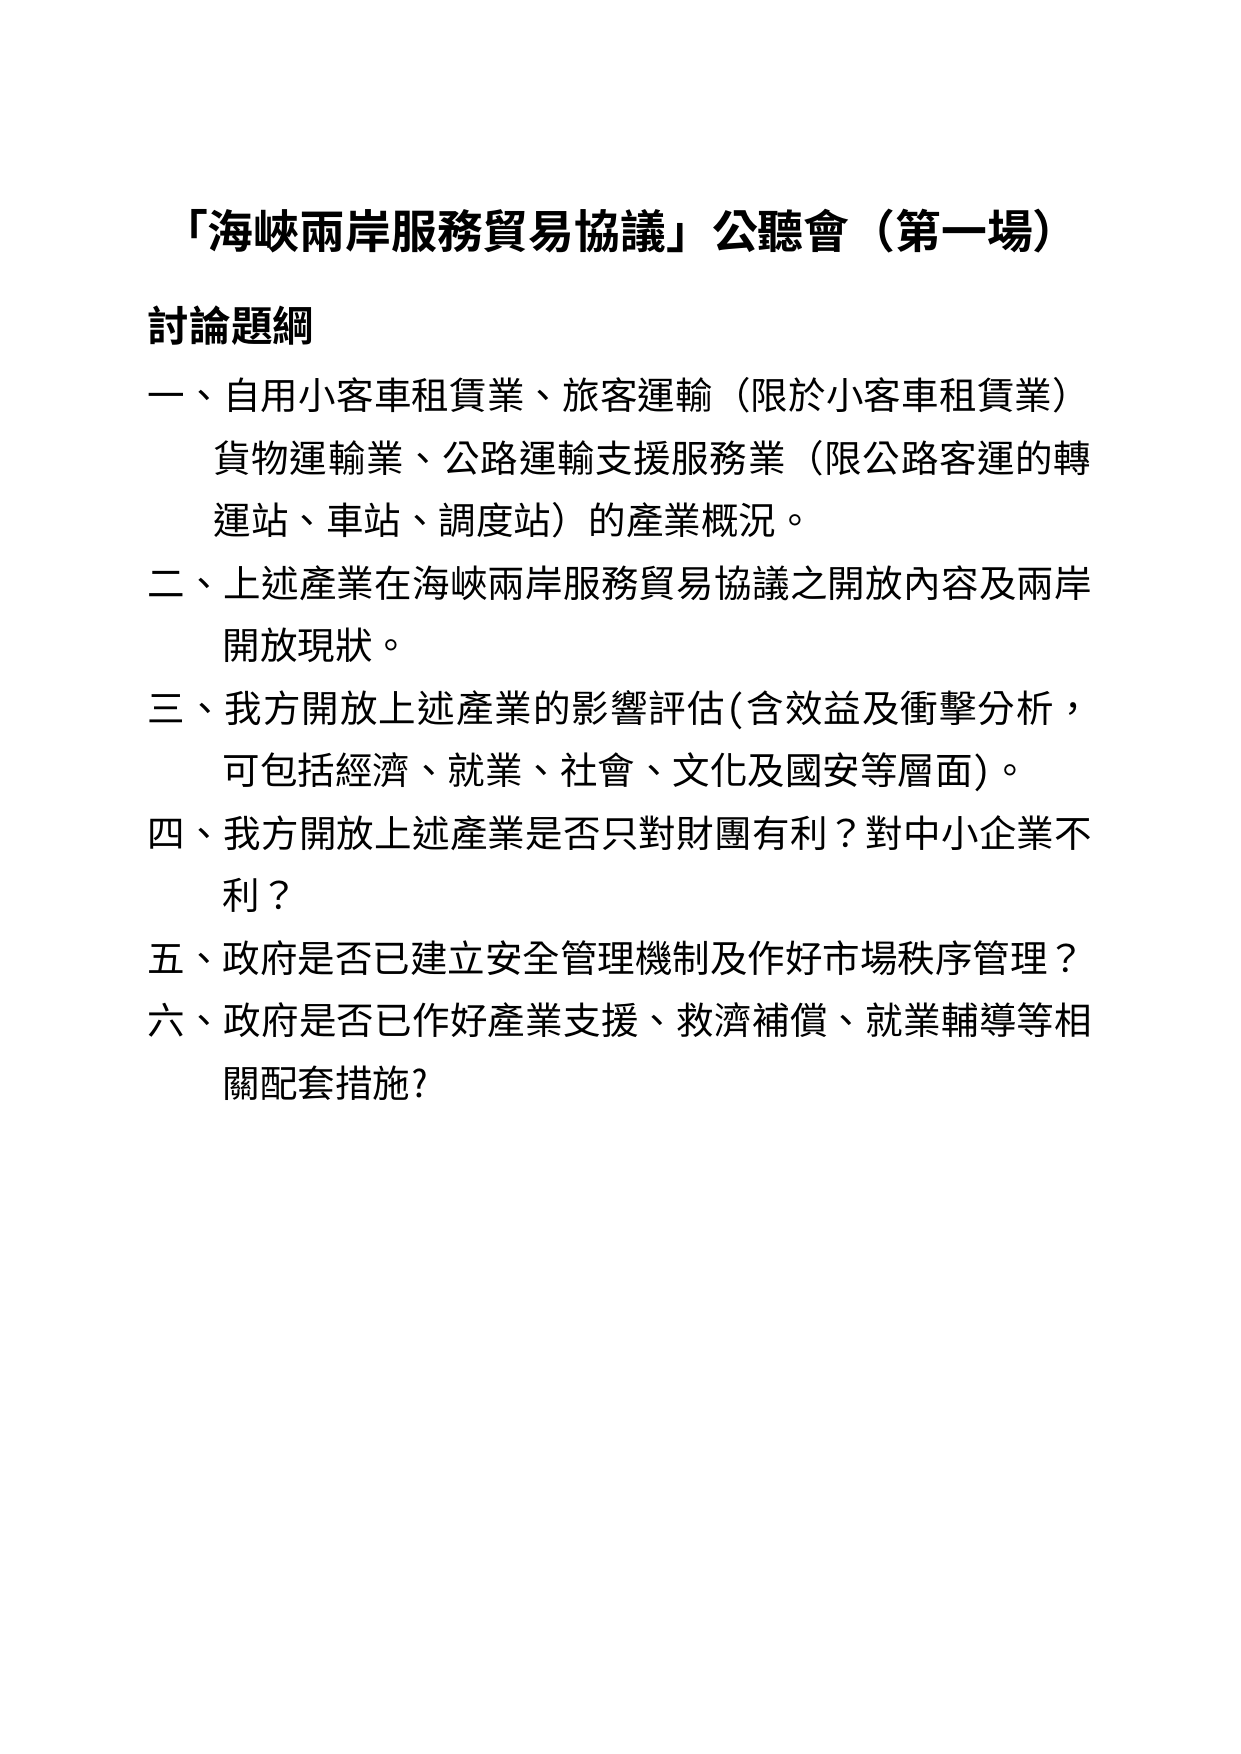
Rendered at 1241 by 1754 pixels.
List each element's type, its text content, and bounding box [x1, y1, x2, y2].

text 二、上述產業在海峽兩岸服務貿易協議之開放內容及兩岸開放現狀。 [148, 539, 1093, 664]
text 五、政府是否已建立安全管理機制及作好市場秩序管理？ [148, 914, 1093, 977]
text 六、政府是否已作好產業支援、救濟補償、就業輔導等相關配套措施? [148, 977, 1093, 1102]
text 一、自用小客車租賃業、旅客運輸（限於小客車租賃業）、貨物運輸業、公路運輸支援服務業（限公路客運的轉運站、車站、調度站）的產業概況。 [148, 352, 1093, 539]
text 三、我方開放上述產業的影響評估(含效益及衝擊分析，可包括經濟、就業、社會、文化及國安等層面)。 [148, 664, 1093, 789]
text 「海峽兩岸服務貿易協議」公聽會（第一場） [148, 196, 1093, 262]
text 四、我方開放上述產業是否只對財團有利？對中小企業不利？ [148, 789, 1093, 914]
text 討論題綱 [148, 299, 1093, 352]
